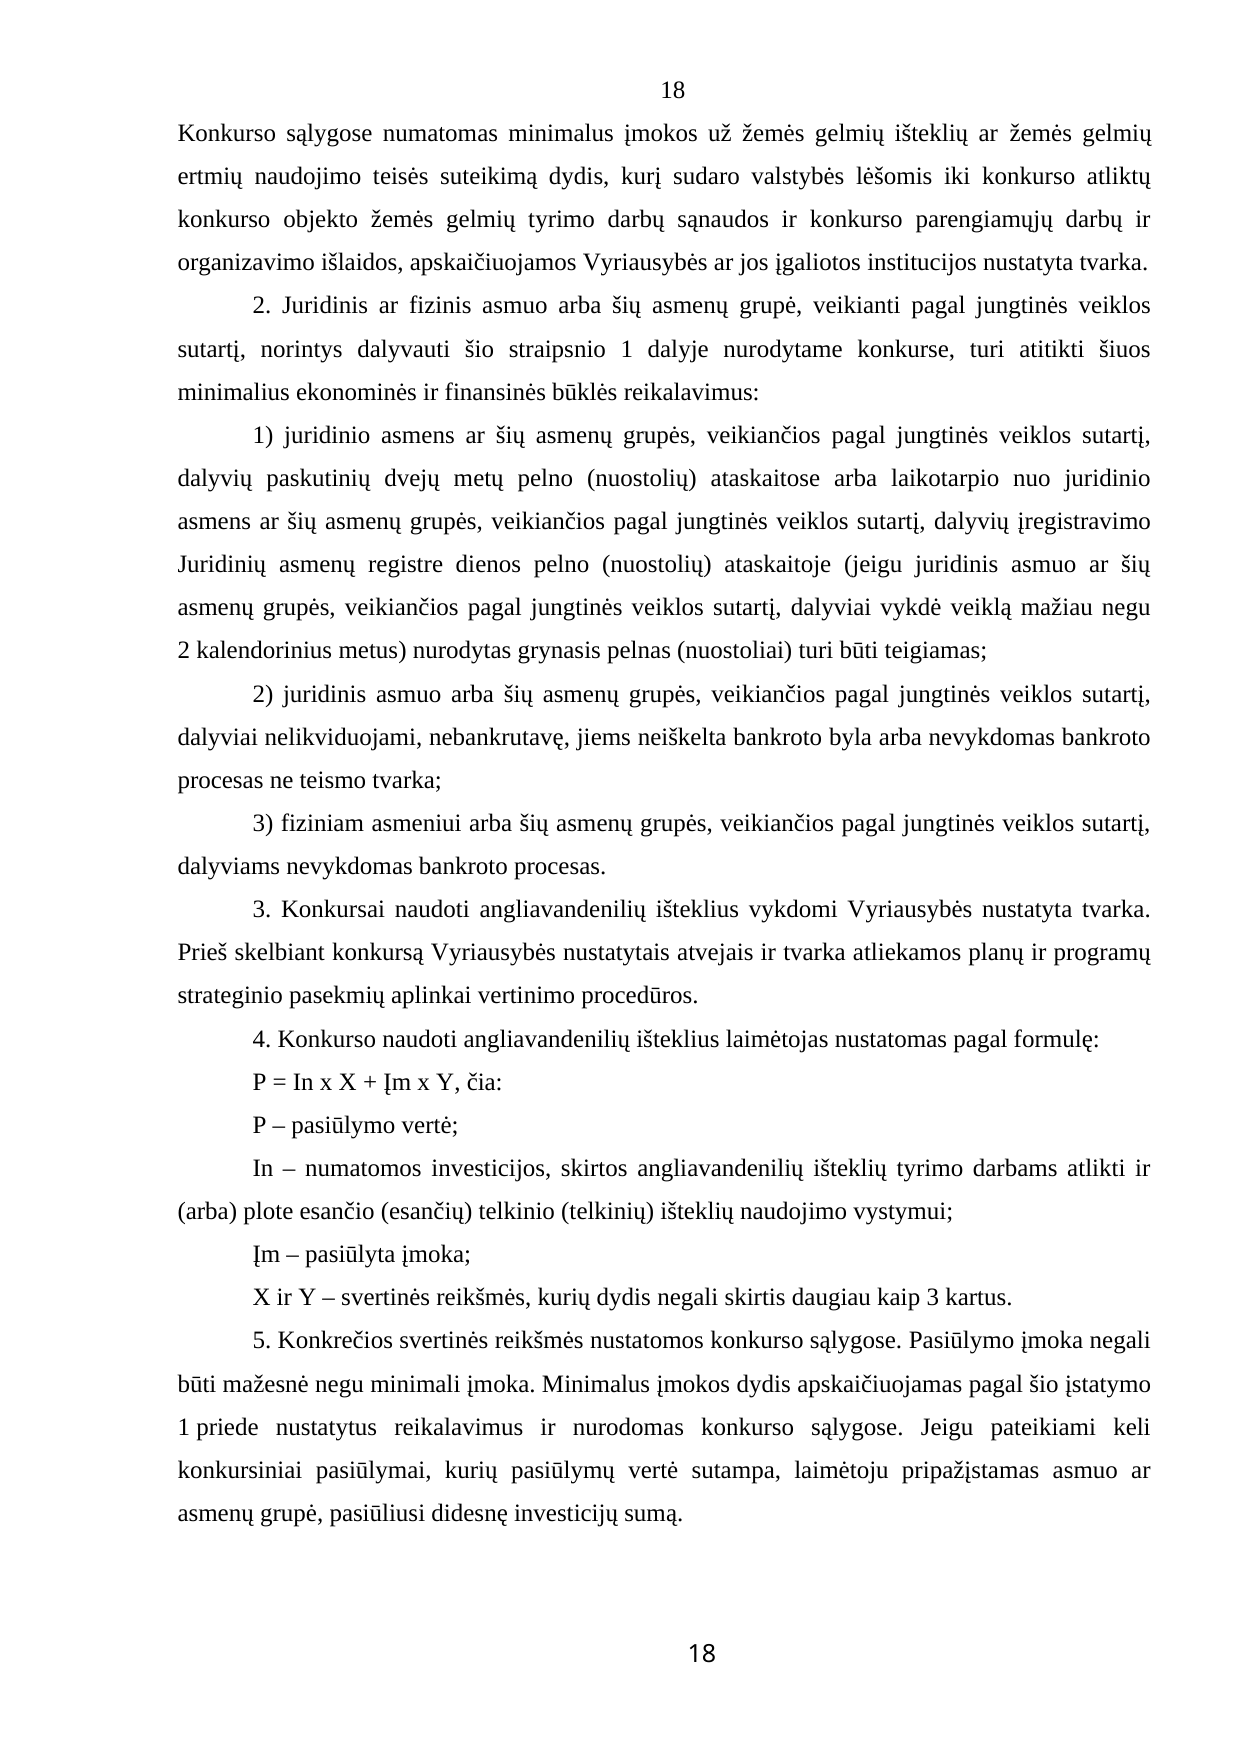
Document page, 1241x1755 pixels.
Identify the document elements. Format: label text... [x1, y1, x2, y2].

text X ir Y – svertinės reikšmės, kurių dydis negali skirtis daugiau kaip 3 kartus. [177, 1282, 1152, 1311]
text 2. Juridinis ar fizinis asmuo arba šių asmenų grupė, veikianti pagal jungtinės veiklos sutartį, norintys dalyvauti šio straipsnio 1 dalyje nurodytame konkurse, turi atitikti šiuos minimalius ekonominės ir finansinės būklės reikalavimus: [177, 291, 1152, 406]
text Konkurso sąlygose numatomas minimalus įmokos už žemės gelmių išteklių ar žemės gelmių ertmių naudojimo teisės suteikimą dydis, kurį sudaro valstybės lėšomis iki konkurso atliktų konkurso objekto žemės gelmių tyrimo darbų sąnaudos ir konkurso parengiamųjų darbų ir organizavimo išlaidos, apskaičiuojamos Vyriausybės ar jos įgaliotos institucijos nustatyta tvarka. [177, 118, 1152, 276]
text P – pasiūlymo vertė; [177, 1110, 1152, 1139]
text In – numatomos investicijos, skirtos angliavandenilių išteklių tyrimo darbams atlikti ir (arba) plote esančio (esančių) telkinio (telkinių) išteklių naudojimo vystymui; [177, 1153, 1152, 1225]
text 4. Konkurso naudoti angliavandenilių išteklius laimėtojas nustatomas pagal formulę: [177, 1024, 1152, 1052]
text 3) fiziniam asmeniui arba šių asmenų grupės, veikiančios pagal jungtinės veiklos sutartį, dalyviams nevykdomas bankroto procesas. [177, 808, 1152, 880]
text Įm – pasiūlyta įmoka; [177, 1239, 1152, 1268]
text 5. Konkrečios svertinės reikšmės nustatomos konkurso sąlygose. Pasiūlymo įmoka negali būti mažesnė negu minimali įmoka. Minimalus įmokos dydis apskaičiuojamas pagal šio įstatymo 1 priede nustatytus reikalavimus ir nurodomas konkurso sąlygose. Jeigu pateikiami keli konkursiniai pasiūlymai, kurių pasiūlymų vertė sutampa, laimėtoju pripažįstamas asmuo ar asmenų grupė, pasiūliusi didesnę investicijų sumą. [177, 1326, 1152, 1527]
text P = In x X + Įm x Y, čia: [177, 1067, 1152, 1096]
text 1) juridinio asmens ar šių asmenų grupės, veikiančios pagal jungtinės veiklos sutartį, dalyvių paskutinių dvejų metų pelno (nuostolių) ataskaitose arba laikotarpio nuo juridinio asmens ar šių asmenų grupės, veikiančios pagal jungtinės veiklos sutartį, dalyvių įregistravimo Juridinių asmenų registre dienos pelno (nuostolių) ataskaitoje (jeigu juridinis asmuo ar šių asmenų grupės, veikiančios pagal jungtinės veiklos sutartį, dalyviai vykdė veiklą mažiau negu 2 kalendorinius metus) nurodytas grynasis pelnas (nuostoliai) turi būti teigiamas; [177, 420, 1152, 664]
text 2) juridinis asmuo arba šių asmenų grupės, veikiančios pagal jungtinės veiklos sutartį, dalyviai nelikviduojami, nebankrutavę, jiems neiškelta bankroto byla arba nevykdomas bankroto procesas ne teismo tvarka; [177, 679, 1152, 794]
text 3. Konkursai naudoti angliavandenilių išteklius vykdomi Vyriausybės nustatyta tvarka. Prieš skelbiant konkursą Vyriausybės nustatytais atvejais ir tvarka atliekamos planų ir programų strateginio pasekmių aplinkai vertinimo procedūros. [177, 894, 1152, 1009]
